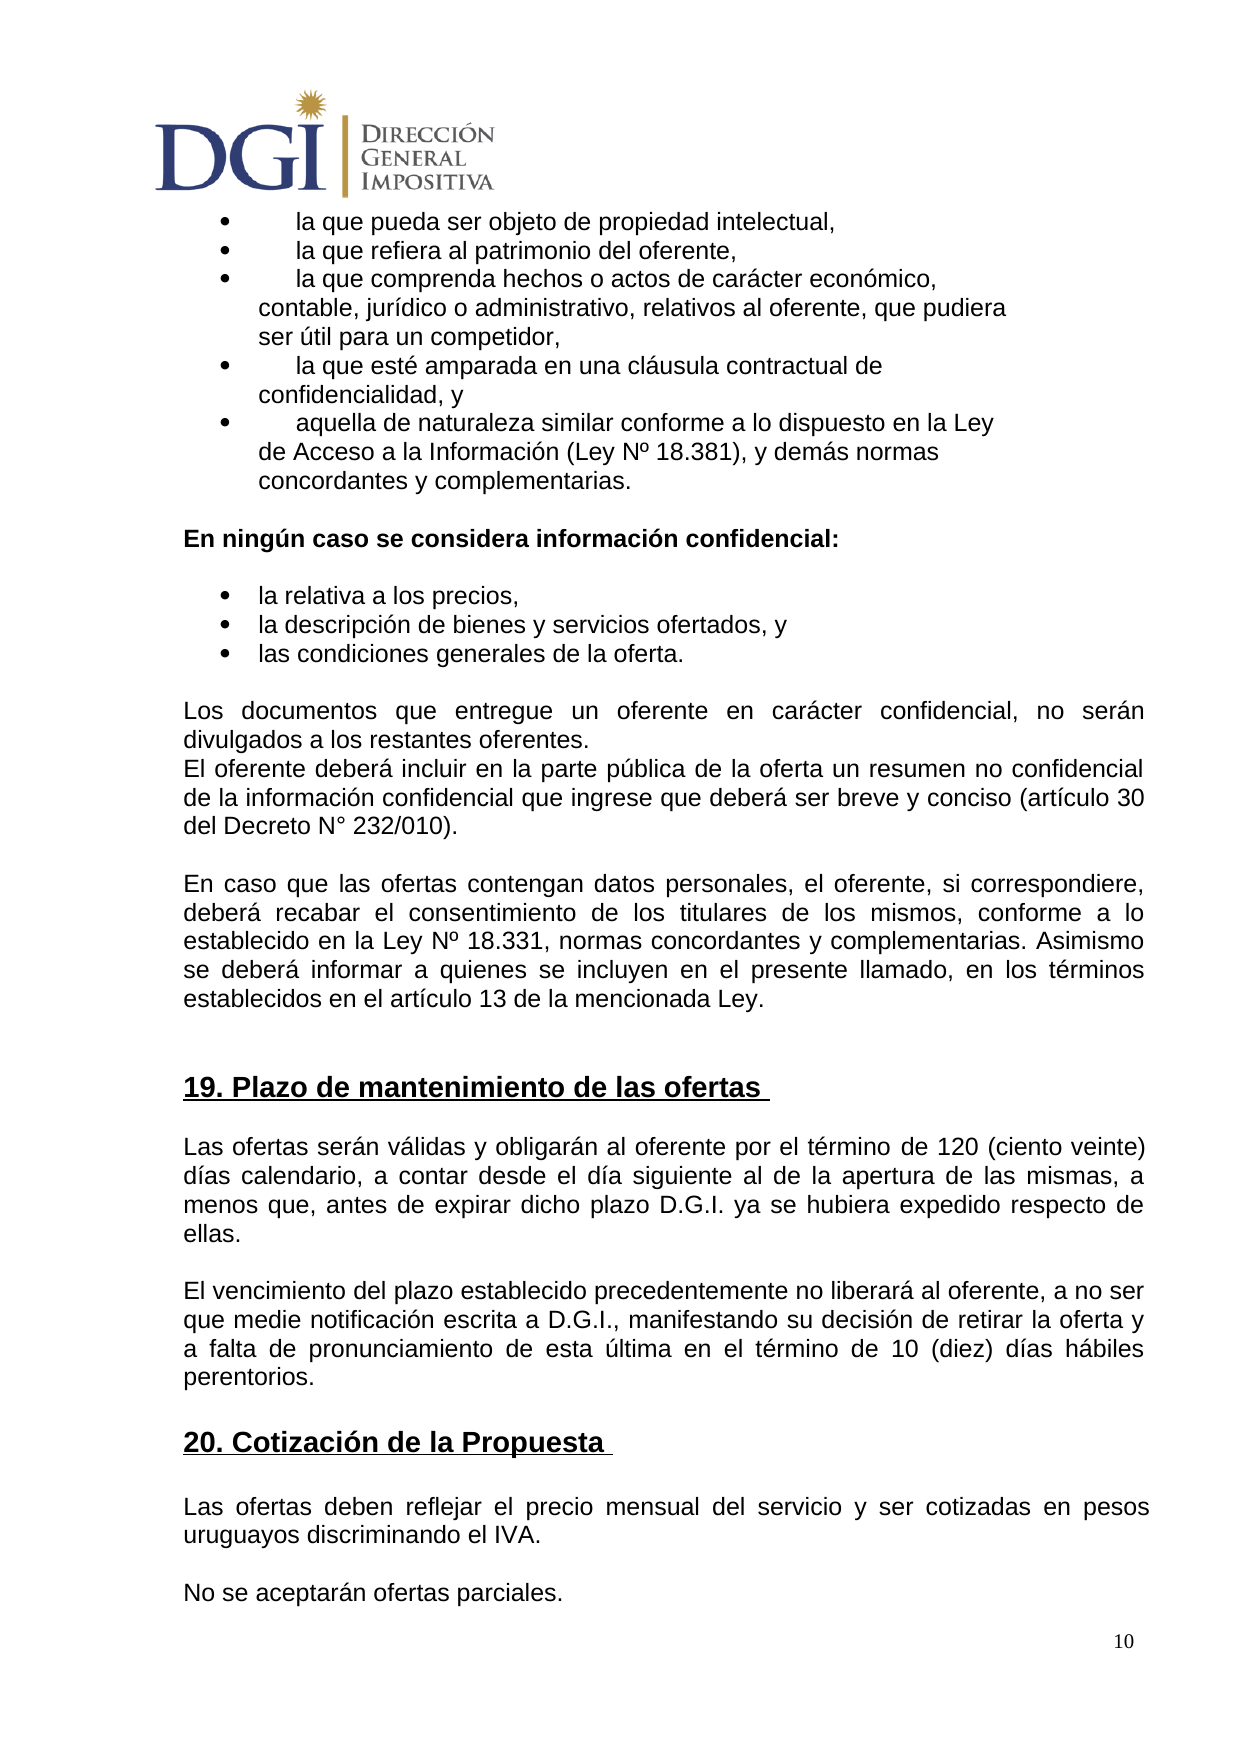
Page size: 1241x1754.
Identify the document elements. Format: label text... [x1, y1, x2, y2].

text Las ofertas deben reflejar el precio mensual del servicio y ser cotizadas en pesos uruguayos discriminando el IVA. [183, 1492, 1152, 1549]
list las condiciones generales de la oferta. [221, 639, 1026, 668]
list la que comprenda hechos o actos de carácter económico, contable, jurídico o administrativo, relativos al oferente, que pudiera ser útil para un competidor, [221, 264, 1026, 351]
text Los documentos que entregue un oferente en carácter confidencial, no serán divulgados a los restantes oferentes. [183, 696, 1146, 754]
text El oferente deberá incluir en la parte pública de la oferta un resumen no confidencial de la información confidencial que ingrese que deberá ser breve y conciso (artículo 30 del Decreto N° 232/010). [183, 754, 1146, 840]
text No se aceptarán ofertas parciales. [183, 1578, 1146, 1607]
list la relativa a los precios, [221, 581, 1026, 610]
text El vencimiento del plazo establecido precedentemente no liberará al oferente, a no ser que medie notificación escrita a D.G.I., manifestando su decisión de retirar la oferta y a falta de pronunciamiento de esta última en el término de 10 (diez) días hábiles perentorios. [183, 1276, 1146, 1391]
text En caso que las ofertas contengan datos personales, el oferente, si correspondiere, deberá recabar el consentimiento de los titulares de los mismos, conforme a lo establecido en la Ley Nº 18.331, normas concordantes y complementarias. Asimismo se deberá informar a quienes se incluyen en el presente llamado, en los términos establecidos en el artículo 13 de la mencionada Ley. [183, 869, 1146, 1013]
list la que esté amparada en una cláusula contractual de confidencialidad, y [221, 351, 1026, 408]
list la que pueda ser objeto de propiedad intelectual, [221, 207, 1026, 236]
list aquella de naturaleza similar conforme a lo dispuesto en la Ley de Acceso a la Información (Ley Nº 18.381), y demás normas concordantes y complementarias. [221, 408, 1026, 495]
picture [125, 78, 516, 207]
list la descripción de bienes y servicios ofertados, y [221, 610, 1026, 639]
text 19. Plazo de mantenimiento de las ofertas [183, 1070, 1146, 1104]
list la que refiera al patrimonio del oferente, [221, 236, 1026, 264]
text Las ofertas serán válidas y obligarán al oferente por el término de 120 (ciento veinte) días calendario, a contar desde el día siguiente al de la apertura de las mismas, a menos que, antes de expirar dicho plazo D.G.I. ya se hubiera expedido respecto de ellas. [183, 1132, 1146, 1247]
text En ningún caso se considera información confidencial: [183, 523, 1026, 552]
text 20. Cotización de la Propuesta [183, 1425, 1146, 1458]
